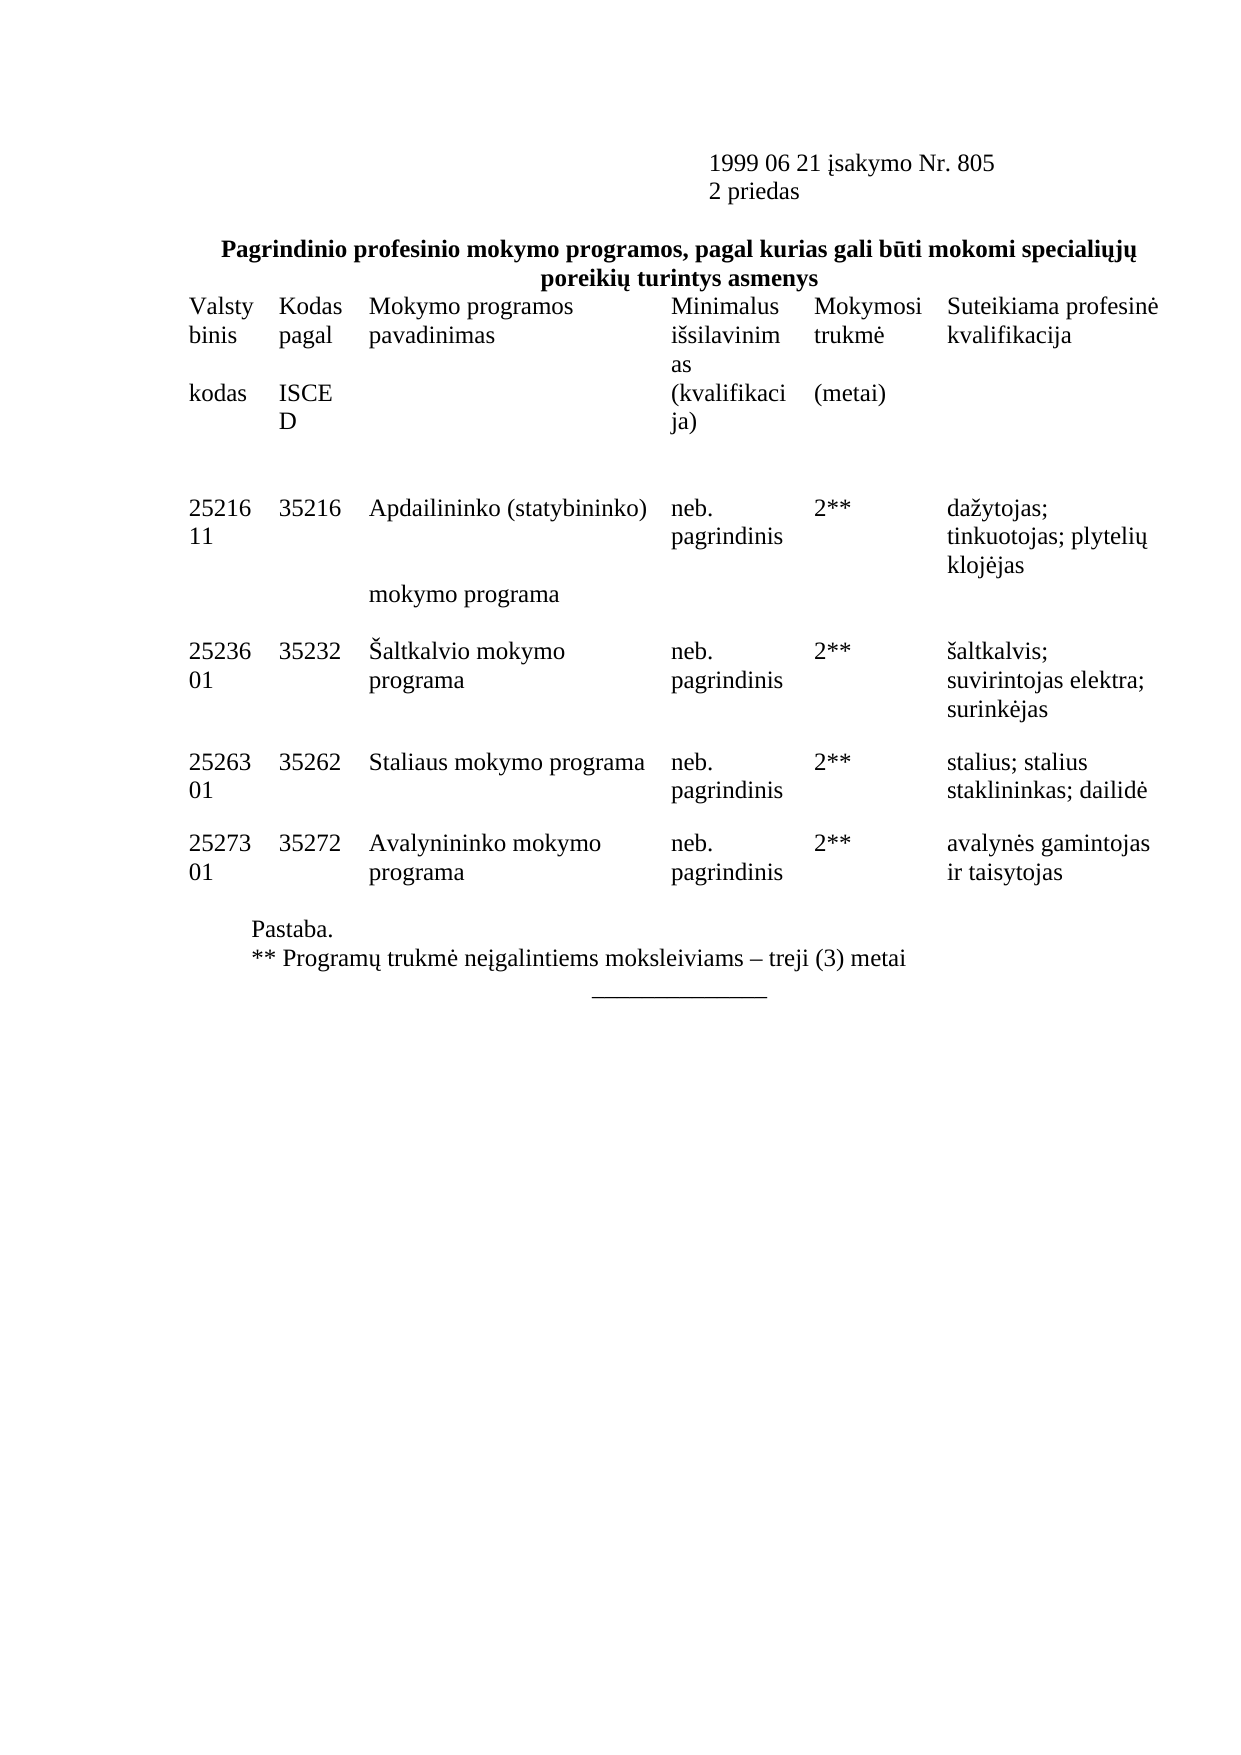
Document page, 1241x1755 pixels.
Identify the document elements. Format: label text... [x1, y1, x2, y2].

table_cell [936, 886, 1181, 914]
text ______________ [177, 972, 1181, 1001]
table_cell Šaltkalvio mokymo programa [358, 636, 659, 723]
table_cell [936, 435, 1181, 464]
table_cell [177, 608, 267, 636]
table_cell [936, 378, 1181, 435]
text 1999 06 21 įsakymo Nr. 805 [177, 148, 1181, 176]
table_cell [660, 886, 803, 914]
table_cell [267, 886, 357, 914]
table_cell [177, 435, 267, 464]
table_cell neb. pagrindinis [660, 636, 803, 723]
table_header Suteikiama profesinė kvalifikacija [936, 291, 1181, 378]
table_header Mokymo programos pavadinimas [358, 291, 659, 378]
table_cell [358, 464, 659, 493]
table_cell [936, 804, 1181, 828]
table_cell [177, 723, 267, 747]
table_cell [267, 435, 357, 464]
table_cell [803, 804, 936, 828]
table_cell [358, 378, 659, 435]
table_cell [267, 579, 357, 608]
table_cell Avalynininko mokymo programa [358, 828, 659, 886]
table_cell [358, 435, 659, 464]
table_cell 2527301 [177, 828, 267, 886]
table_cell [177, 886, 267, 914]
table_cell kodas [177, 378, 267, 435]
table_cell 35216 [267, 493, 357, 579]
table_cell avalynės gamintojas ir taisytojas [936, 828, 1181, 886]
table_cell [358, 608, 659, 636]
text Pagrindinio profesinio mokymo programos, pagal kurias gali būti mokomi specialiųjų poreikių turintys asmenys [177, 234, 1181, 291]
text ** Programų trukmė neįgalintiems moksleiviams – treji (3) metai [177, 943, 1181, 972]
table_cell (metai) [803, 378, 936, 435]
table_cell [660, 723, 803, 747]
table_cell neb. pagrindinis [660, 493, 803, 579]
table_cell [660, 579, 803, 608]
table_cell [358, 804, 659, 828]
table_cell [660, 435, 803, 464]
table_header Kodas pagal [267, 291, 357, 378]
table_cell Staliaus mokymo programa [358, 747, 659, 804]
table_cell 2** [803, 747, 936, 804]
table_cell [936, 464, 1181, 493]
table_cell [936, 723, 1181, 747]
table_cell [803, 886, 936, 914]
table_cell stalius; stalius staklininkas; dailidė [936, 747, 1181, 804]
table_cell [660, 804, 803, 828]
table_header Minimalus išsilavinimas [660, 291, 803, 378]
table_cell [177, 804, 267, 828]
table_cell [936, 608, 1181, 636]
table_cell [803, 435, 936, 464]
text Pastaba. [177, 914, 1181, 943]
table_cell [803, 608, 936, 636]
table_cell 35232 [267, 636, 357, 723]
table_cell mokymo programa [358, 579, 659, 608]
table_cell neb. pagrindinis [660, 747, 803, 804]
table_cell [177, 464, 267, 493]
table_cell [267, 608, 357, 636]
table_cell šaltkalvis; suvirintojas elektra; surinkėjas [936, 636, 1181, 723]
table_cell [660, 464, 803, 493]
table_header Valstybinis [177, 291, 267, 378]
table_cell 35262 [267, 747, 357, 804]
table_cell 2** [803, 828, 936, 886]
table_cell [803, 464, 936, 493]
table_cell [936, 579, 1181, 608]
table_cell [267, 723, 357, 747]
text 2 priedas [177, 176, 1181, 205]
table_cell [267, 804, 357, 828]
table_cell dažytojas; tinkuotojas; plytelių klojėjas [936, 493, 1181, 579]
table_cell 2523601 [177, 636, 267, 723]
table_cell 2526301 [177, 747, 267, 804]
table_cell neb. pagrindinis [660, 828, 803, 886]
table_cell 2521611 [177, 493, 267, 579]
table_cell 2** [803, 493, 936, 579]
table_cell [660, 608, 803, 636]
table_cell [358, 886, 659, 914]
table_cell [267, 464, 357, 493]
table_cell [803, 723, 936, 747]
table_cell 2** [803, 636, 936, 723]
table_cell ISCED [267, 378, 357, 435]
table_cell [358, 723, 659, 747]
table_cell 35272 [267, 828, 357, 886]
table_cell [803, 579, 936, 608]
table_cell Apdailininko (statybininko) [358, 493, 659, 579]
table_cell (kvalifikacija) [660, 378, 803, 435]
table_header Mokymosi trukmė [803, 291, 936, 378]
table_cell [177, 579, 267, 608]
